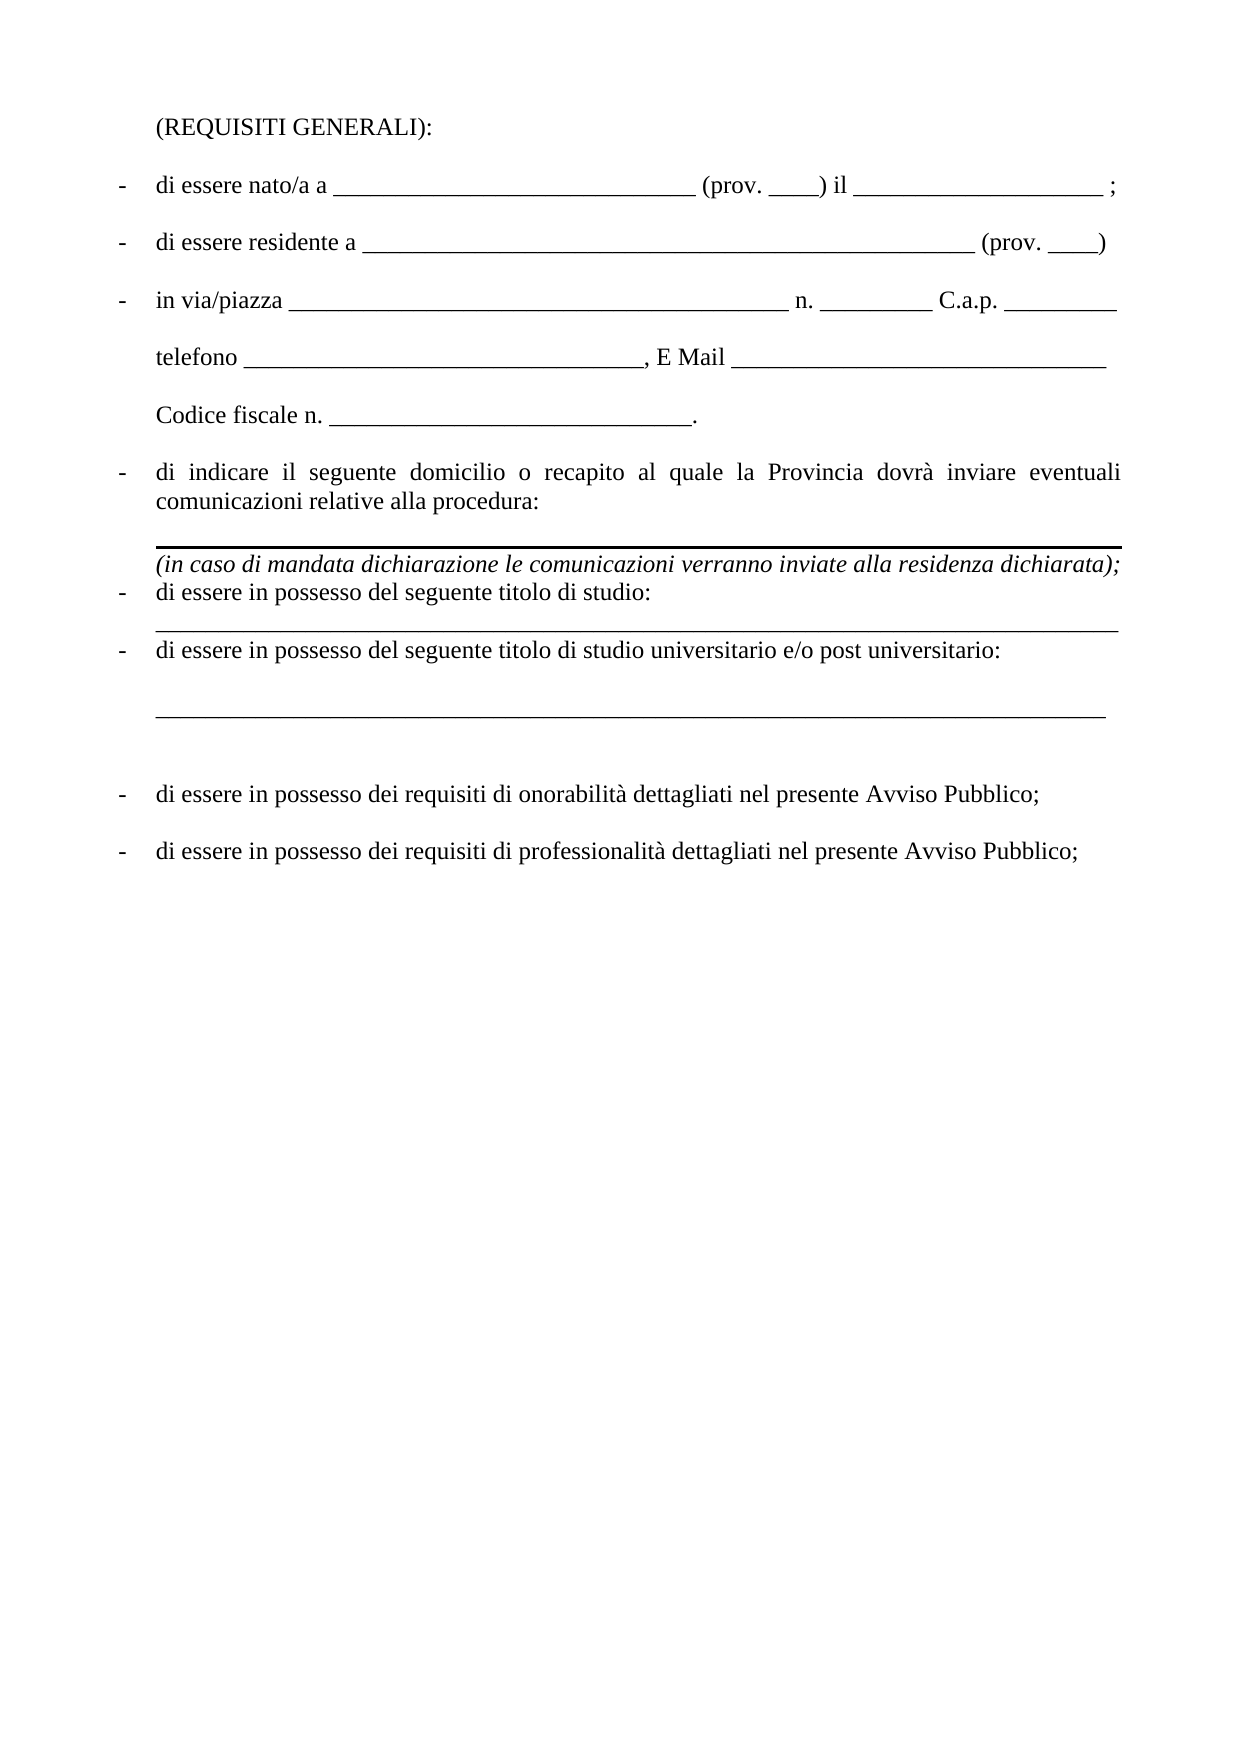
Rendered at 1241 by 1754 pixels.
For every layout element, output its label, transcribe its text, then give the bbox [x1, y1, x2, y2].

list di essere residente a _________________________________________________ (prov. ____) [118, 227, 1122, 256]
list di essere in possesso del seguente titolo di studio: [118, 577, 1122, 606]
subtitle (REQUISITI GENERALI): [118, 112, 1122, 141]
text (in caso di mandata dichiarazione le comunicazioni verranno inviate alla residenza dichiarata); [156, 549, 1122, 577]
list di essere in possesso del seguente titolo di studio universitario e/o post universitario: [118, 635, 1122, 664]
text ____________________________________________________________________________ [156, 692, 1122, 721]
text _____________________________________________________________________________ [156, 606, 1122, 635]
list in via/piazza ________________________________________ n. _________ C.a.p. _________ [118, 285, 1122, 313]
text telefono ________________________________, E Mail ______________________________ [156, 342, 1122, 371]
list di indicare il seguente domicilio o recapito al quale la Provincia dovrà inviare eventuali comunicazioni relative alla procedura: [118, 457, 1122, 515]
list di essere in possesso dei requisiti di professionalità dettagliati nel presente Avviso Pubblico; [118, 836, 1122, 865]
list di essere in possesso dei requisiti di onorabilità dettagliati nel presente Avviso Pubblico; [118, 779, 1122, 807]
list di essere nato/a a _____________________________ (prov. ____) il ____________________ ; [118, 170, 1122, 198]
text Codice fiscale n. _____________________________. [156, 400, 1122, 428]
